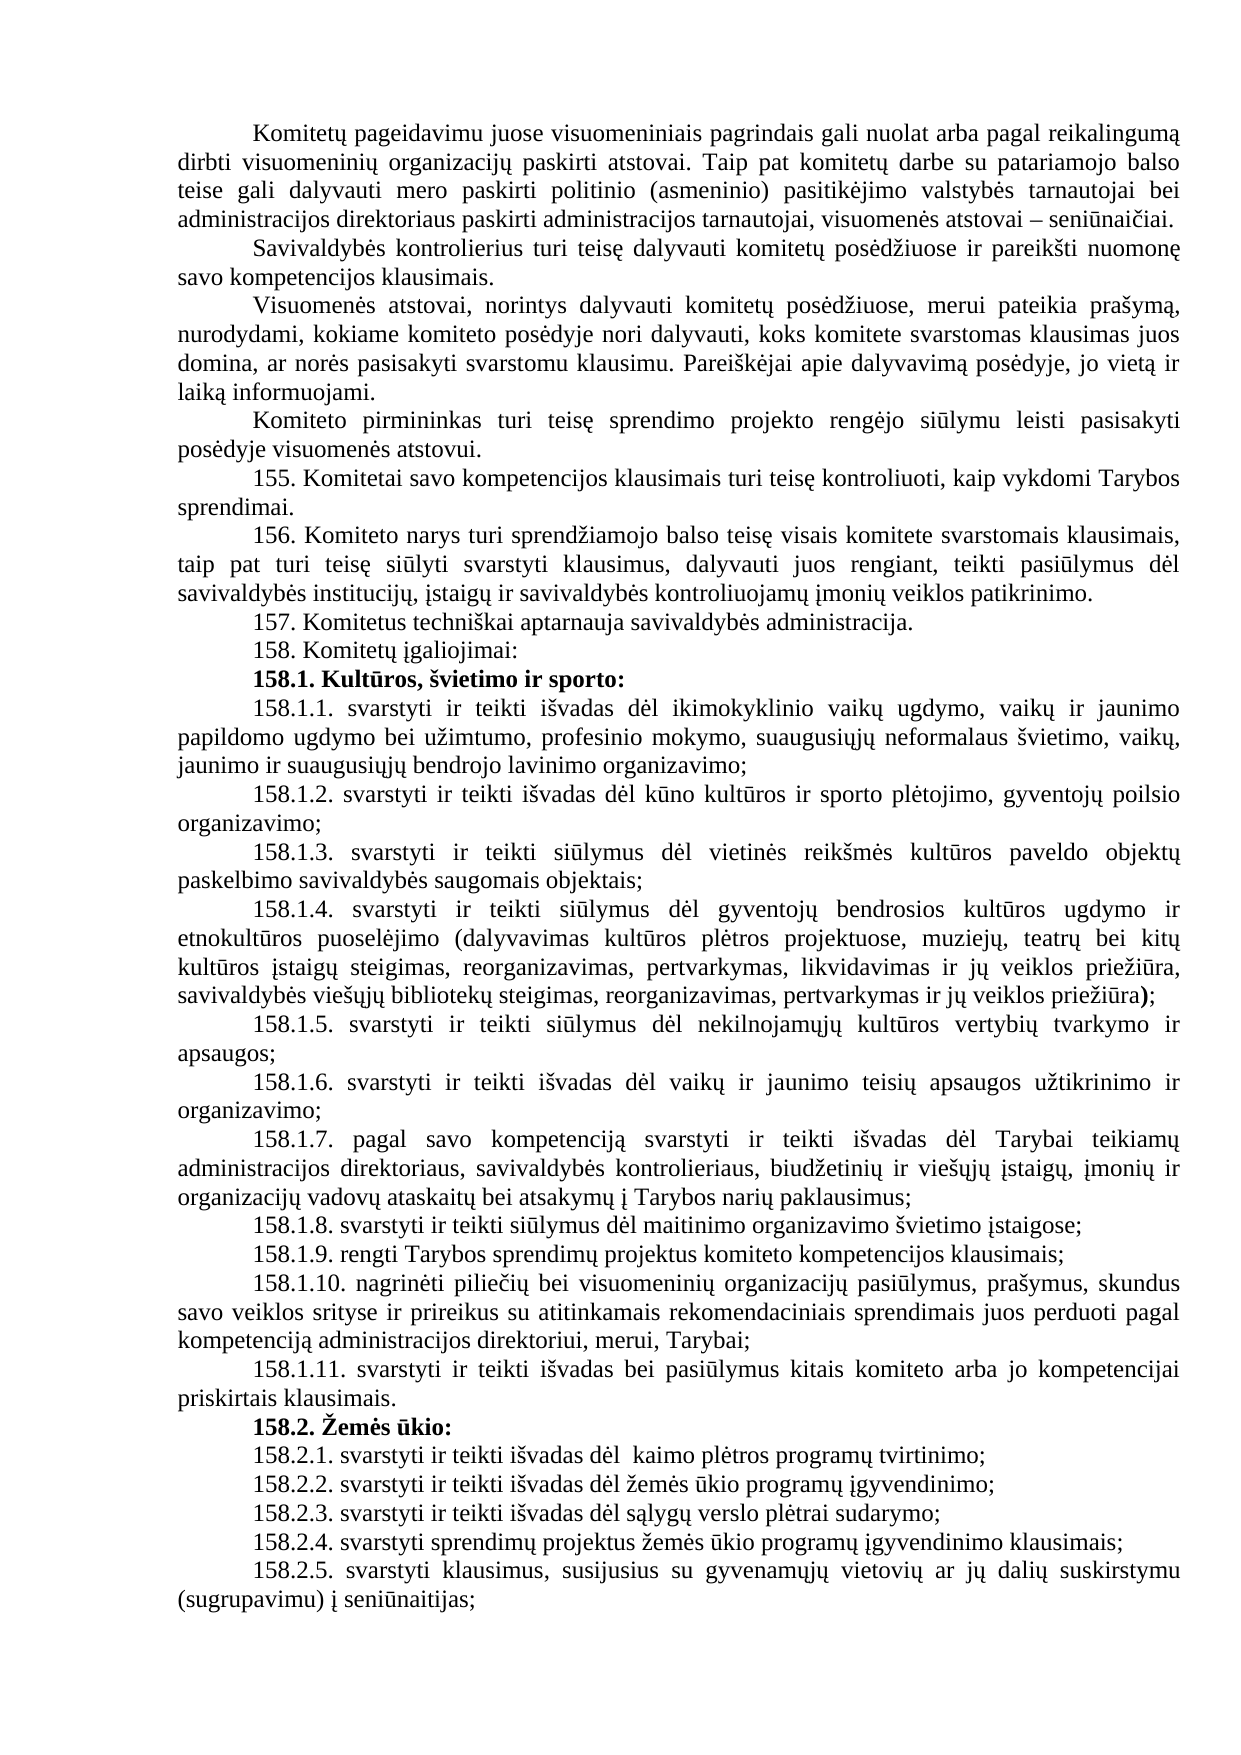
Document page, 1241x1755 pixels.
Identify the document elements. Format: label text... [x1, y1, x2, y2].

text 158. Komitetų įgaliojimai: [177, 636, 1181, 664]
text 158.1.7. pagal savo kompetenciją svarstyti ir teikti išvadas dėl Tarybai teikiamų administracijos direktoriaus, savivaldybės kontrolieriaus, biudžetinių ir viešųjų įstaigų, įmonių ir organizacijų vadovų ataskaitų bei atsakymų į Tarybos narių paklausimus; [177, 1124, 1181, 1211]
text 158.1.2. svarstyti ir teikti išvadas dėl kūno kultūros ir sporto plėtojimo, gyventojų poilsio organizavimo; [177, 779, 1181, 837]
text 158.2.4. svarstyti sprendimų projektus žemės ūkio programų įgyvendinimo klausimais; [177, 1527, 1181, 1556]
text Savivaldybės kontrolierius turi teisę dalyvauti komitetų posėdžiuose ir pareikšti nuomonę savo kompetencijos klausimais. [177, 233, 1181, 291]
text Komiteto pirmininkas turi teisę sprendimo projekto rengėjo siūlymu leisti pasisakyti posėdyje visuomenės atstovui. [177, 406, 1181, 463]
text 158.1. Kultūros, švietimo ir sporto: [177, 664, 1181, 693]
text 158.1.9. rengti Tarybos sprendimų projektus komiteto kompetencijos klausimais; [177, 1239, 1181, 1268]
text 158.1.10. nagrinėti piliečių bei visuomeninių organizacijų pasiūlymus, prašymus, skundus savo veiklos srityse ir prireikus su atitinkamais rekomendaciniais sprendimais juos perduoti pagal kompetenciją administracijos direktoriui, merui, Tarybai; [177, 1268, 1181, 1354]
text 157. Komitetus techniškai aptarnauja savivaldybės administracija. [177, 607, 1181, 636]
text 158.1.1. svarstyti ir teikti išvadas dėl ikimokyklinio vaikų ugdymo, vaikų ir jaunimo papildomo ugdymo bei užimtumo, profesinio mokymo, suaugusiųjų neformalaus švietimo, vaikų, jaunimo ir suaugusiųjų bendrojo lavinimo organizavimo; [177, 693, 1181, 779]
text 158.1.6. svarstyti ir teikti išvadas dėl vaikų ir jaunimo teisių apsaugos užtikrinimo ir organizavimo; [177, 1067, 1181, 1124]
text 158.2.1. svarstyti ir teikti išvadas dėl kaimo plėtros programų tvirtinimo; [177, 1441, 1181, 1469]
text 158.2.3. svarstyti ir teikti išvadas dėl sąlygų verslo plėtrai sudarymo; [177, 1498, 1181, 1527]
text 158.2.2. svarstyti ir teikti išvadas dėl žemės ūkio programų įgyvendinimo; [177, 1469, 1181, 1498]
text 158.2. Žemės ūkio: [177, 1412, 1181, 1441]
text Visuomenės atstovai, norintys dalyvauti komitetų posėdžiuose, merui pateikia prašymą, nurodydami, kokiame komiteto posėdyje nori dalyvauti, koks komitete svarstomas klausimas juos domina, ar norės pasisakyti svarstomu klausimu. Pareiškėjai apie dalyvavimą posėdyje, jo vietą ir laiką informuojami. [177, 291, 1181, 406]
text 158.1.8. svarstyti ir teikti siūlymus dėl maitinimo organizavimo švietimo įstaigose; [177, 1211, 1181, 1239]
text 158.2.5. svarstyti klausimus, susijusius su gyvenamųjų vietovių ar jų dalių suskirstymu (sugrupavimu) į seniūnaitijas; [177, 1556, 1181, 1613]
text 158.1.4. svarstyti ir teikti siūlymus dėl gyventojų bendrosios kultūros ugdymo ir etnokultūros puoselėjimo (dalyvavimas kultūros plėtros projektuose, muziejų, teatrų bei kitų kultūros įstaigų steigimas, reorganizavimas, pertvarkymas, likvidavimas ir jų veiklos priežiūra, savivaldybės viešųjų bibliotekų steigimas, reorganizavimas, pertvarkymas ir jų veiklos priežiūra); [177, 894, 1181, 1009]
text 158.1.11. svarstyti ir teikti išvadas bei pasiūlymus kitais komiteto arba jo kompetencijai priskirtais klausimais. [177, 1354, 1181, 1412]
text 156. Komiteto narys turi sprendžiamojo balso teisę visais komitete svarstomais klausimais, taip pat turi teisę siūlyti svarstyti klausimus, dalyvauti juos rengiant, teikti pasiūlymus dėl savivaldybės institucijų, įstaigų ir savivaldybės kontroliuojamų įmonių veiklos patikrinimo. [177, 521, 1181, 607]
text 158.1.3. svarstyti ir teikti siūlymus dėl vietinės reikšmės kultūros paveldo objektų paskelbimo savivaldybės saugomais objektais; [177, 837, 1181, 894]
text 158.1.5. svarstyti ir teikti siūlymus dėl nekilnojamųjų kultūros vertybių tvarkymo ir apsaugos; [177, 1009, 1181, 1067]
text 155. Komitetai savo kompetencijos klausimais turi teisę kontroliuoti, kaip vykdomi Tarybos sprendimai. [177, 463, 1181, 521]
text Komitetų pageidavimu juose visuomeniniais pagrindais gali nuolat arba pagal reikalingumą dirbti visuomeninių organizacijų paskirti atstovai. Taip pat komitetų darbe su patariamojo balso teise gali dalyvauti mero paskirti politinio (asmeninio) pasitikėjimo valstybės tarnautojai bei administracijos direktoriaus paskirti administracijos tarnautojai, visuomenės atstovai – seniūnaičiai. [177, 118, 1181, 233]
